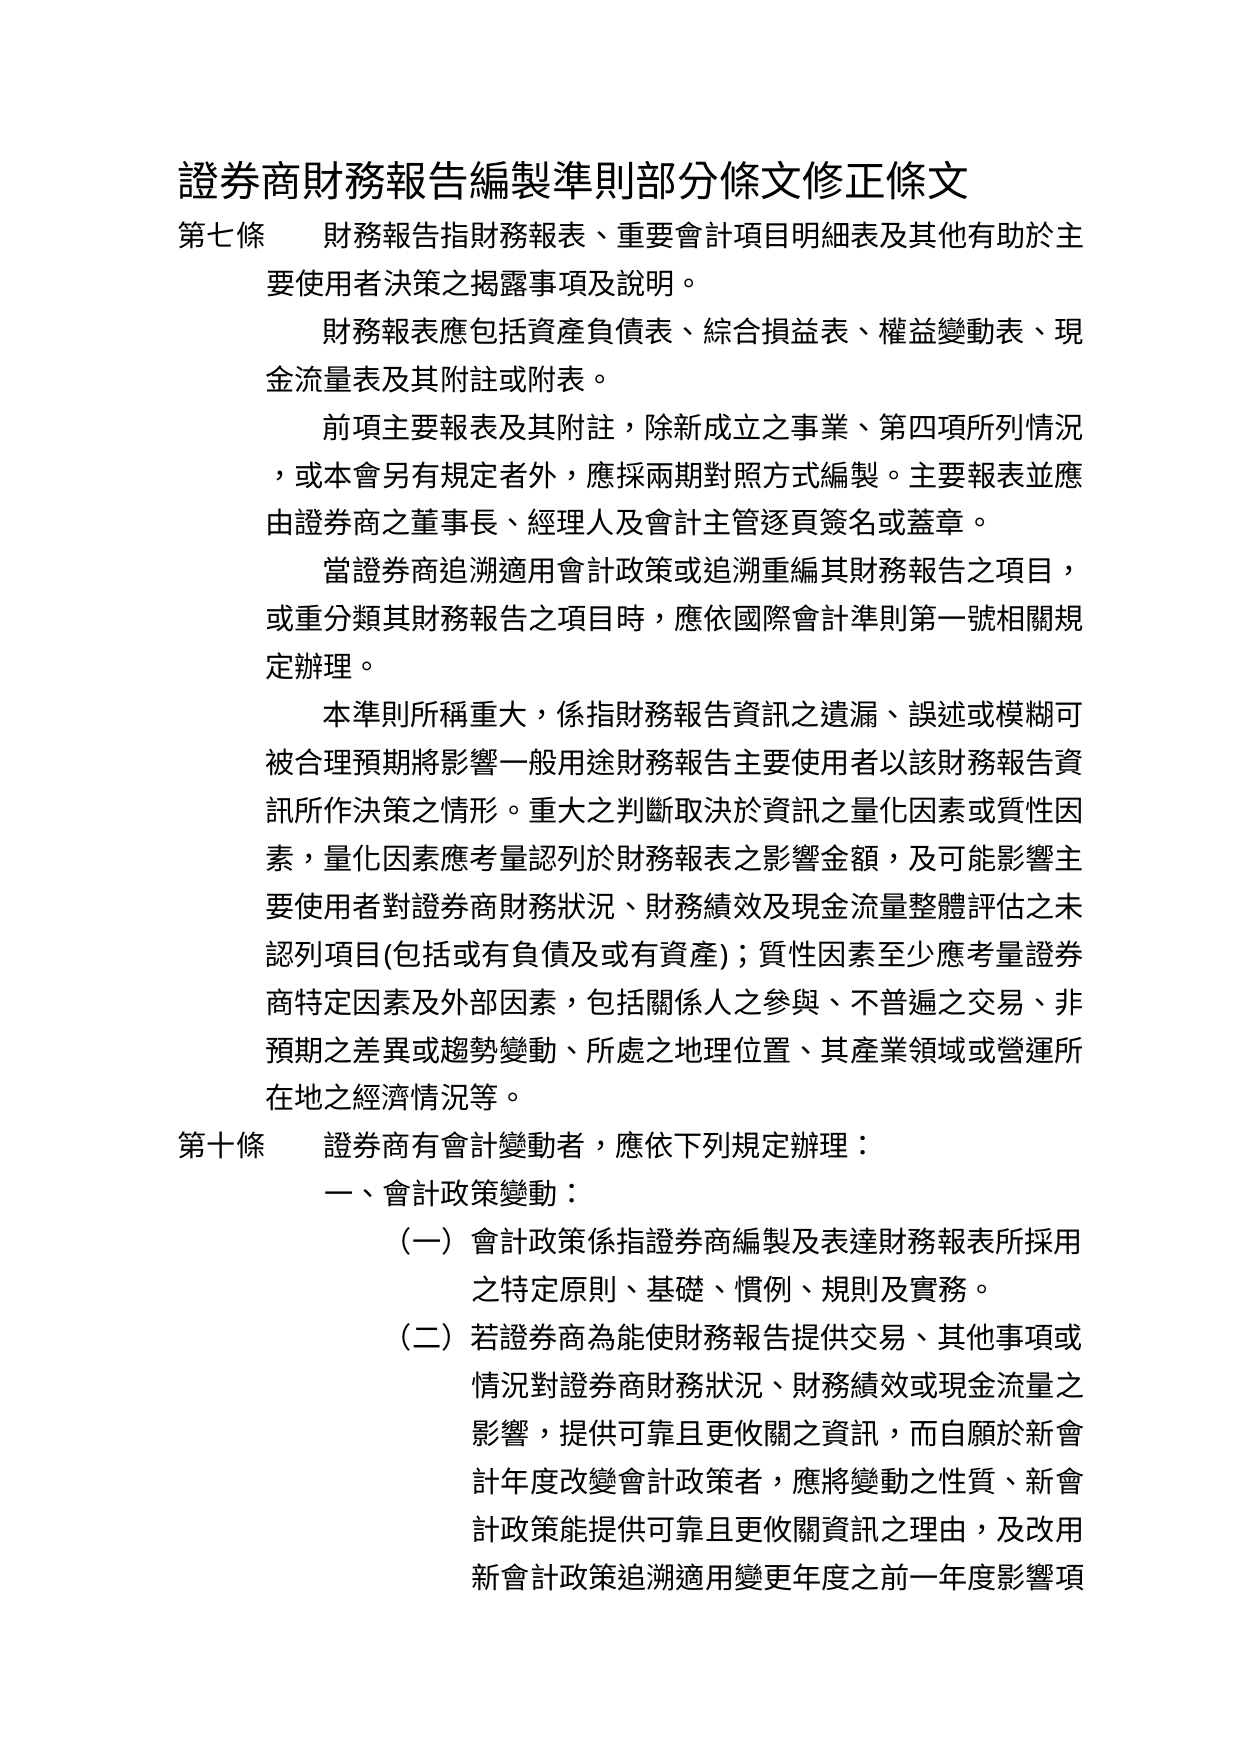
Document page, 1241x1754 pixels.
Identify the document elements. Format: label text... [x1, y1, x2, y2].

text 證券商財務報告編製準則部分條文修正條文 [177, 148, 1092, 208]
table_header 第七條 財務報告指財務報表、重要會計項目明細表及其他有助於主要使用者決策之揭露事項及說明。 財務報表應包括資產負債表、綜合損益表、權益變動表、現金流量表及其附註或附表。 前項主要報表及其附註，除新成立之事業、第四項所列情況，或本會另有規定者外，應採兩期對照方式編製。主要報表並應由證券商之董事長、經理人及會計主管逐頁簽名或蓋章。 當證券商追溯適用會計政策或追溯重編其財務報告之項目，或重分類其財務報告之項目時，應依國際會計準則第一號相關規定辦理。 本準則所稱重大，係指財務報告資訊之遺漏、誤述或模糊可被合理預期將影響一般用途財務報告主要使用者以該財務報告資訊所作決策之情形。重大之判斷取決於資訊之量化因素或質性因素，量化因素應考量認列於財務報表之影響金額，及可能影響主要使用者對證券商財務狀況、財務績效及現金流量整體評估之未認列項目(包括或有負債及或有資產)；質性因素至少應考量證券商特定因素及外部因素，包括關係人之參與、不普遍之交易、非預期之差異或趨勢變動、所處之地理位置、其產業領域或營運所在地之經濟情況等。 第十條 證券商有會計變動者，應依下列規定辦理： 一、會計政策變動： （一）會計政策係指證券商編製及表達財務報表所採用之特定原則、基礎、慣例、規則及實務。 （二）若證券商為能使財務報告提供交易、其他事項或情況對證券商財務狀況、財務績效或現金流量之影響，提供可靠且更攸關之資訊，而自願於新會計年度改變會計政策者，應將變動之性質、新會計政策能提供可靠且更攸關資訊之理由，及改用新會計政策追溯適用變更年度之前一年度影響項 [166, 208, 1096, 1598]
